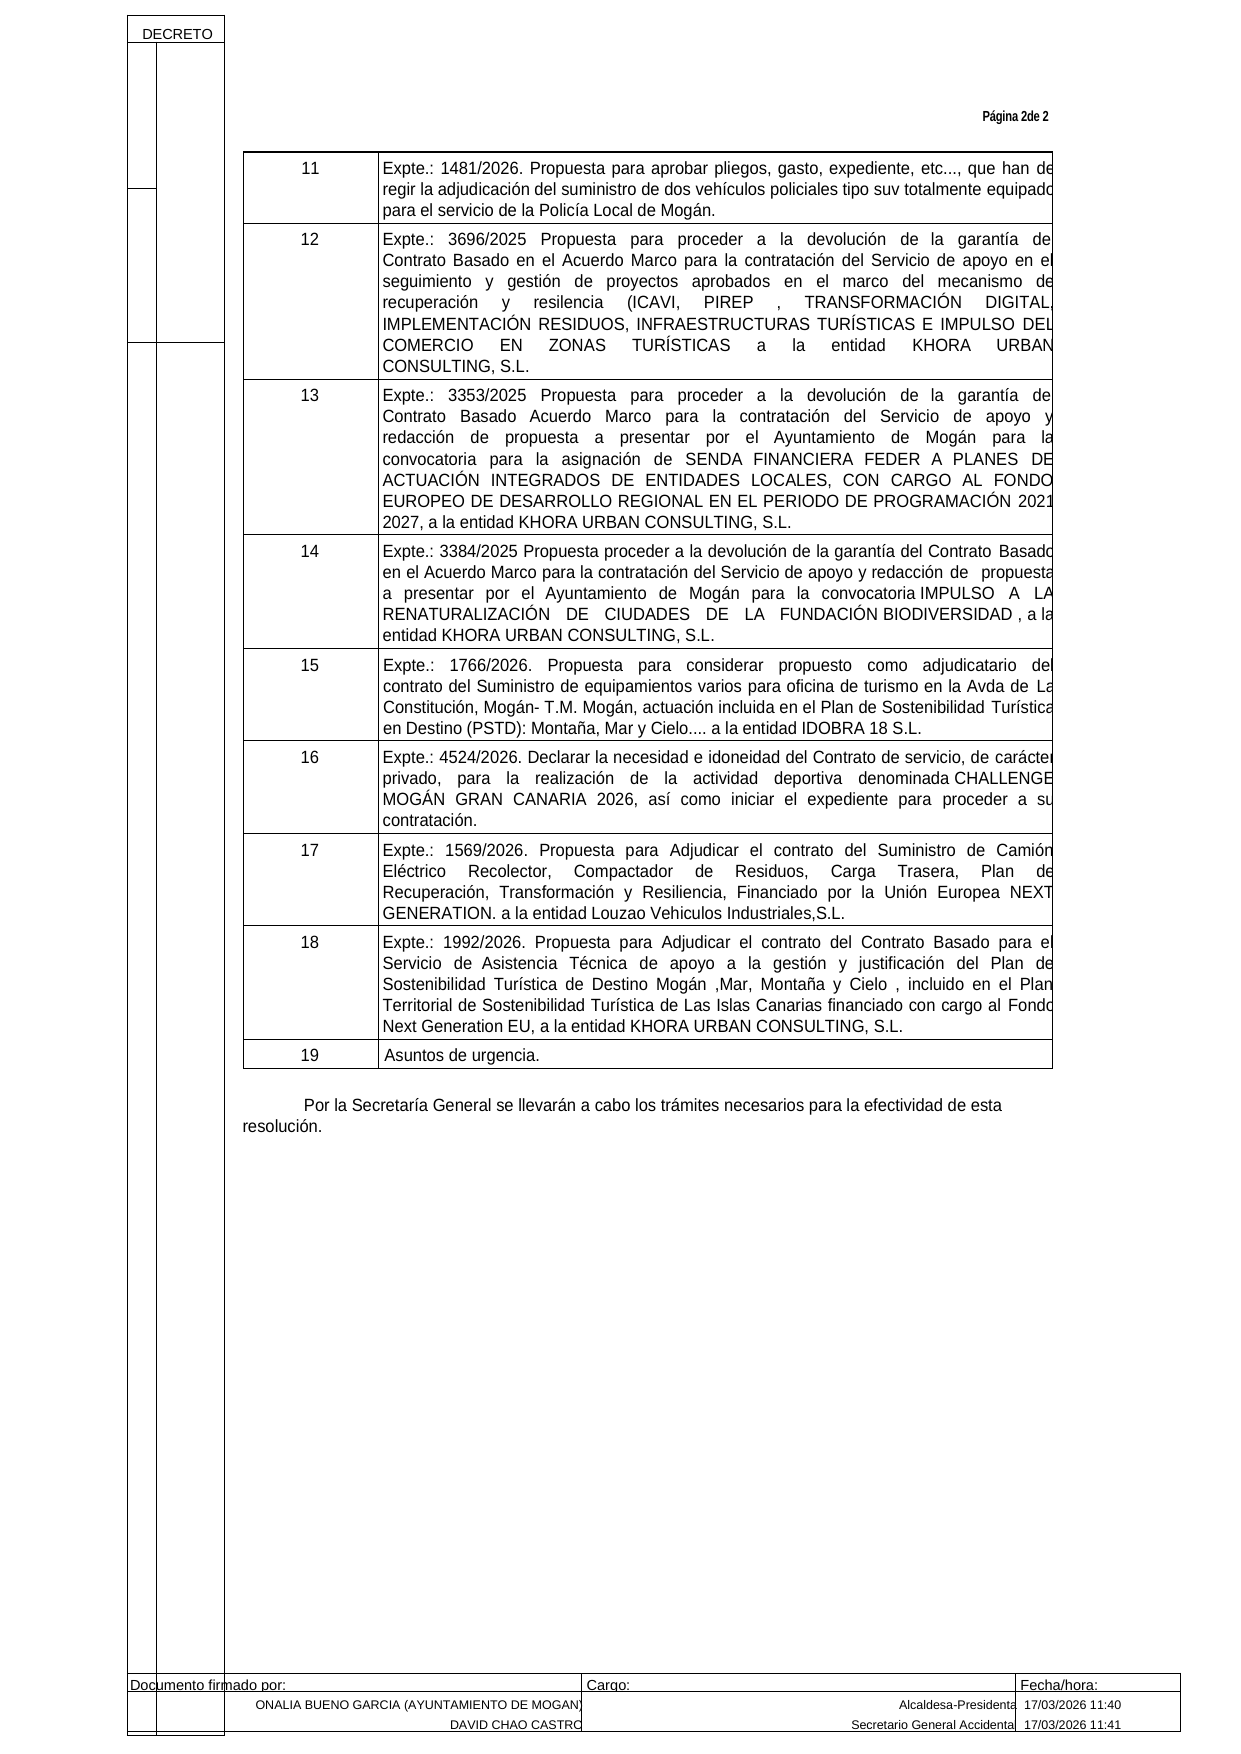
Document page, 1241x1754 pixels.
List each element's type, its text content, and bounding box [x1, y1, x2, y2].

table_cell 14 [244, 535, 378, 648]
table_cell ONALIA BUENO GARCIA (AYUNTAMIENTO DE MOGAN) DAVID CHAO CASTRO [128, 1692, 581, 1731]
table_cell Expte.: 3353/2025 Propuesta para proceder a la devolución de la garantía del Contrato Basado Acuerdo Marco para la contratación del Servicio de apoyo y redacción de propuesta a presentar por el Ayuntamiento de Mogán para la convocatoria para la asignación de SENDA FINANCIERA FEDER A PLANES DE ACTUACIÓN INTEGRADOS DE ENTIDADES LOCALES, CON CARGO AL FONDO EUROPEO DE DESARROLLO REGIONAL EN EL PERIODO DE PROGRAMACIÓN 2021 2027, a la entidad KHORA URBAN CONSULTING, S.L. [379, 380, 1052, 534]
table_cell 17 [244, 834, 378, 925]
table_header Cargo: [582, 1674, 1015, 1691]
table_header 11 [244, 153, 378, 223]
table_cell 16 [244, 741, 378, 833]
text Página 2de 2 [982, 108, 1188, 124]
table_cell 12 [244, 224, 378, 378]
table_cell [157, 343, 224, 1673]
table_cell Expte.: 1569/2026. Propuesta para Adjudicar el contrato del Suministro de Camión Eléctrico Recolector, Compactador de Residuos, Carga Trasera, Plan de Recuperación, Transformación y Resiliencia, Financiado por la Unión Europea NEXT GENERATION. a la entidad Louzao Vehiculos Industriales,S.L. [379, 834, 1052, 925]
table_cell Expte.: 3384/2025 Propuesta proceder a la devolución de la garantía del Contrato Basado en el Acuerdo Marco para la contratación del Servicio de apoyo y redacción de propuesta a presentar por el Ayuntamiento de Mogán para la convocatoria IMPULSO A LA RENATURALIZACIÓN DE CIUDADES DE LA FUNDACIÓN BIODIVERSIDAD , a la entidad KHORA URBAN CONSULTING, S.L. [379, 535, 1052, 648]
table_cell Alcaldesa-Presidenta Secretario General Accidental [582, 1692, 1015, 1731]
table_cell Asuntos de urgencia. [379, 1040, 1052, 1068]
text Por la Secretaría General se llevarán a cabo los trámites necesarios para la efectividad de esta resolución. [242, 1095, 1063, 1137]
table_cell Expte.: 1766/2026. Propuesta para considerar propuesto como adjudicatario del contrato del Suministro de equipamientos varios para oficina de turismo en la Avda de La Constitución, Mogán- T.M. Mogán, actuación incluida en el Plan de Sostenibilidad Turística en Destino (PSTD): Montaña, Mar y Cielo.... a la entidad IDOBRA 18 S.L. [379, 649, 1052, 740]
table_cell [128, 189, 156, 342]
table_cell 17/03/2026 11:40 17/03/2026 11:41 [1016, 1692, 1180, 1731]
table_cell Expte.: 3696/2025 Propuesta para proceder a la devolución de la garantía del Contrato Basado en el Acuerdo Marco para la contratación del Servicio de apoyo en el seguimiento y gestión de proyectos aprobados en el marco del mecanismo de recuperación y resilencia (ICAVI, PIREP , TRANSFORMACIÓN DIGITAL, IMPLEMENTACIÓN RESIDUOS, INFRAESTRUCTURAS TURÍSTICAS E IMPULSO DEL COMERCIO EN ZONAS TURÍSTICAS a la entidad KHORA URBAN CONSULTING, S.L. [379, 224, 1052, 378]
table_cell Expte.: 1992/2026. Propuesta para Adjudicar el contrato del Contrato Basado para el Servicio de Asistencia Técnica de apoyo a la gestión y justificación del Plan de Sostenibilidad Turística de Destino Mogán ,Mar, Montaña y Cielo , incluido en el Plan Territorial de Sostenibilidad Turística de Las Islas Canarias financiado con cargo al Fondo Next Generation EU, a la entidad KHORA URBAN CONSULTING, S.L. [379, 926, 1052, 1039]
table_cell [157, 43, 224, 342]
table_header Documento firmado por: [128, 1674, 581, 1691]
table_cell 18 [244, 926, 378, 1039]
table_header Expte.: 1481/2026. Propuesta para aprobar pliegos, gasto, expediente, etc..., que han de regir la adjudicación del suministro de dos vehículos policiales tipo suv totalmente equipado para el servicio de la Policía Local de Mogán. [379, 153, 1052, 223]
table_cell 15 [244, 649, 378, 740]
table_cell 19 [244, 1040, 378, 1068]
table_cell [128, 43, 156, 187]
table_header DECRETO [128, 16, 224, 42]
table_cell [128, 343, 156, 1673]
table_cell Expte.: 4524/2026. Declarar la necesidad e idoneidad del Contrato de servicio, de carácter privado, para la realización de la actividad deportiva denominada CHALLENGE MOGÁN GRAN CANARIA 2026, así como iniciar el expediente para proceder a su contratación. [379, 741, 1052, 833]
table_cell 13 [244, 380, 378, 534]
table_header Fecha/hora: [1016, 1674, 1180, 1691]
